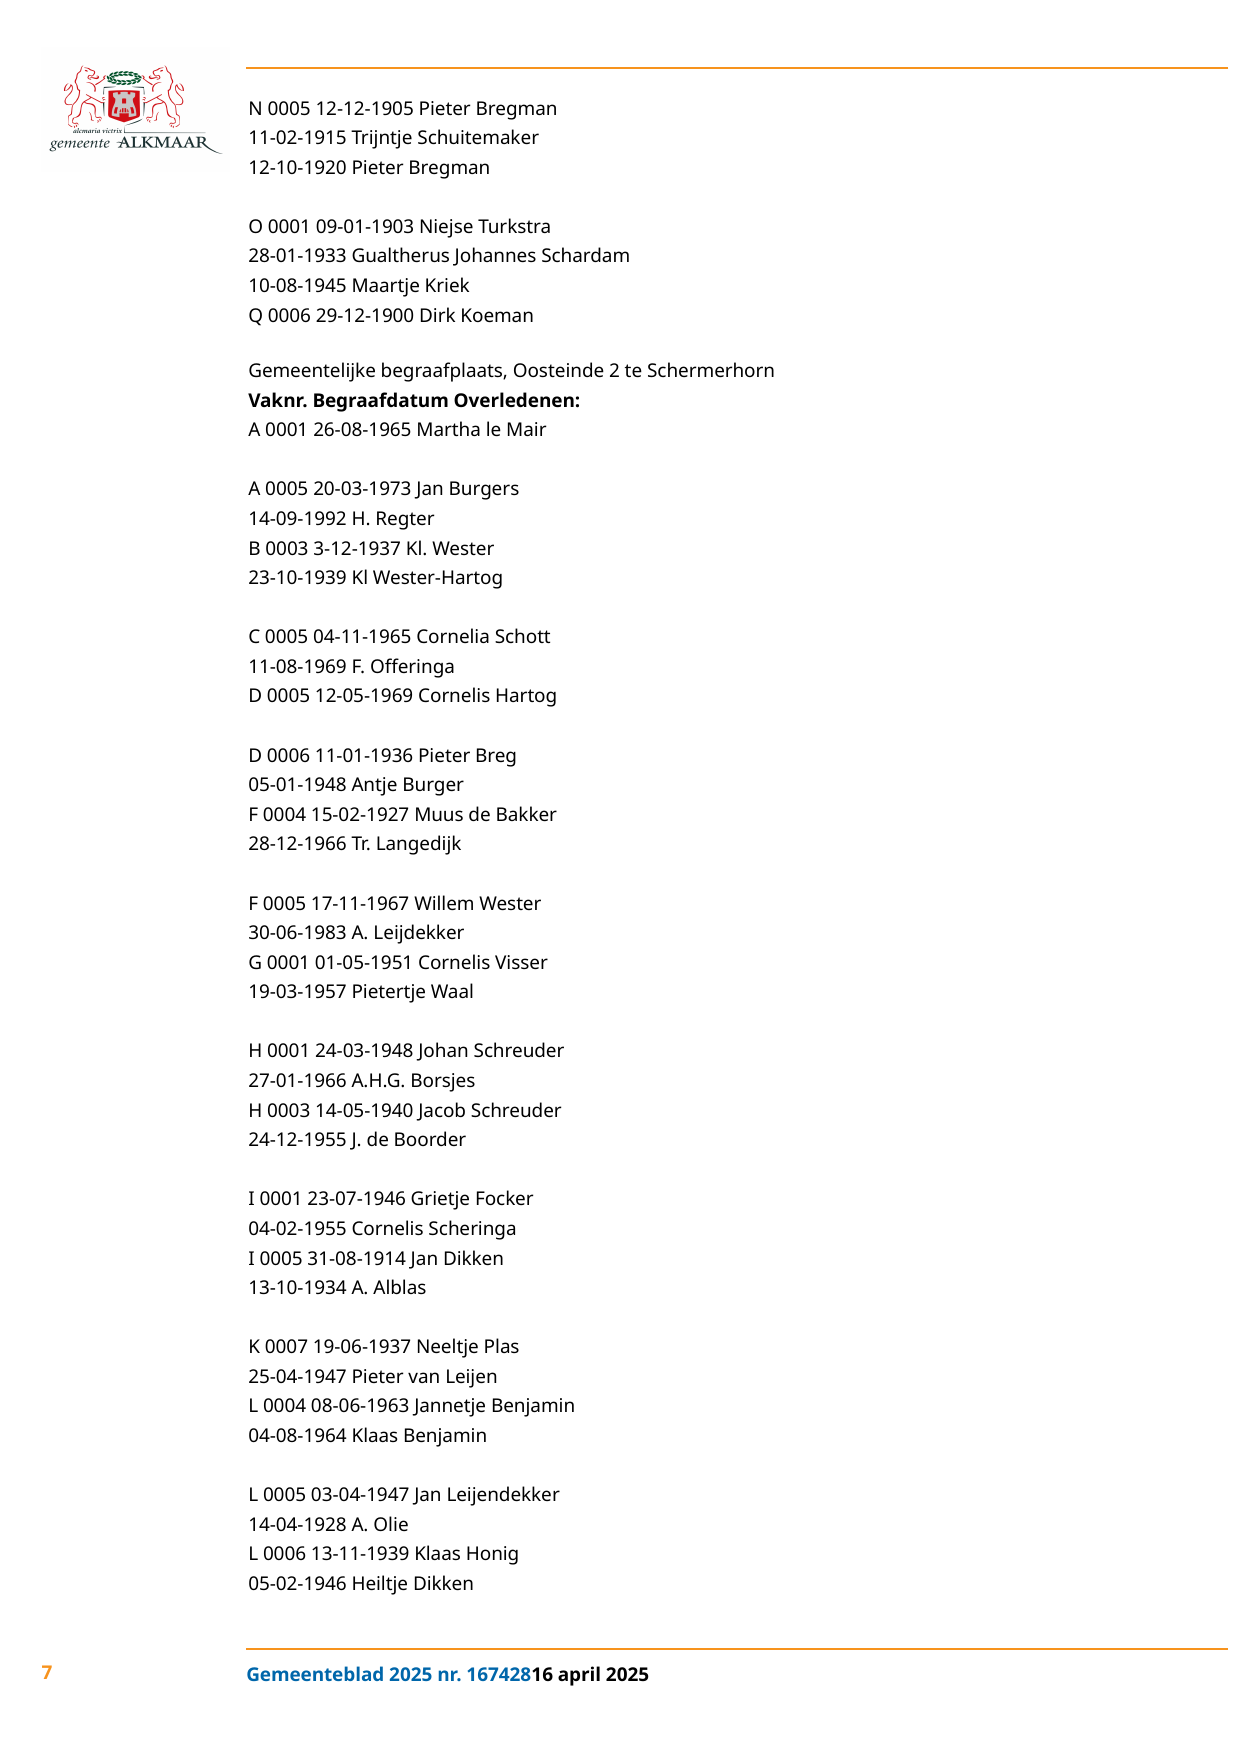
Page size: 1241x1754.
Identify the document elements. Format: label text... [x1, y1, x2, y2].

table_cell N 0005 12-12-1905 Pieter Bregman 11-02-1915 Trijntje Schuitemaker 12-10-1920 Pieter Bregman O 0001 09-01-1903 Niejse Turkstra 28-01-1933 Gualtherus Johannes Schardam 10-08-1945 Maartje Kriek Q 0006 29-12-1900 Dirk Koeman [248, 95, 1152, 357]
picture [41, 47, 231, 172]
table_cell Gemeentelijke begraafplaats, Oosteinde 2 te Schermerhorn Vaknr. Begraafdatum Overledenen: A 0001 26-08-1965 Martha le Mair A 0005 20-03-1973 Jan Burgers 14-09-1992 H. Regter B 0003 3-12-1937 Kl. Wester 23-10-1939 Kl Wester-Hartog C 0005 04-11-1965 Cornelia Schott 11-08-1969 F. Offeringa D 0005 12-05-1969 Cornelis Hartog D 0006 11-01-1936 Pieter Breg 05-01-1948 Antje Burger F 0004 15-02-1927 Muus de Bakker 28-12-1966 Tr. Langedijk F 0005 17-11-1967 Willem Wester 30-06-1983 A. Leijdekker G 0001 01-05-1951 Cornelis Visser 19-03-1957 Pietertje Waal H 0001 24-03-1948 Johan Schreuder 27-01-1966 A.H.G. Borsjes H 0003 14-05-1940 Jacob Schreuder 24-12-1955 J. de Boorder I 0001 23-07-1946 Grietje Focker 04-02-1955 Cornelis Scheringa I 0005 31-08-1914 Jan Dikken 13-10-1934 A. Alblas K 0007 19-06-1937 Neeltje Plas 25-04-1947 Pieter van Leijen L 0004 08-06-1963 Jannetje Benjamin 04-08-1964 Klaas Benjamin L 0005 03-04-1947 Jan Leijendekker 14-04-1928 A. Olie L 0006 13-11-1939 Klaas Honig 05-02-1946 Heiltje Dikken [248, 357, 1152, 1596]
